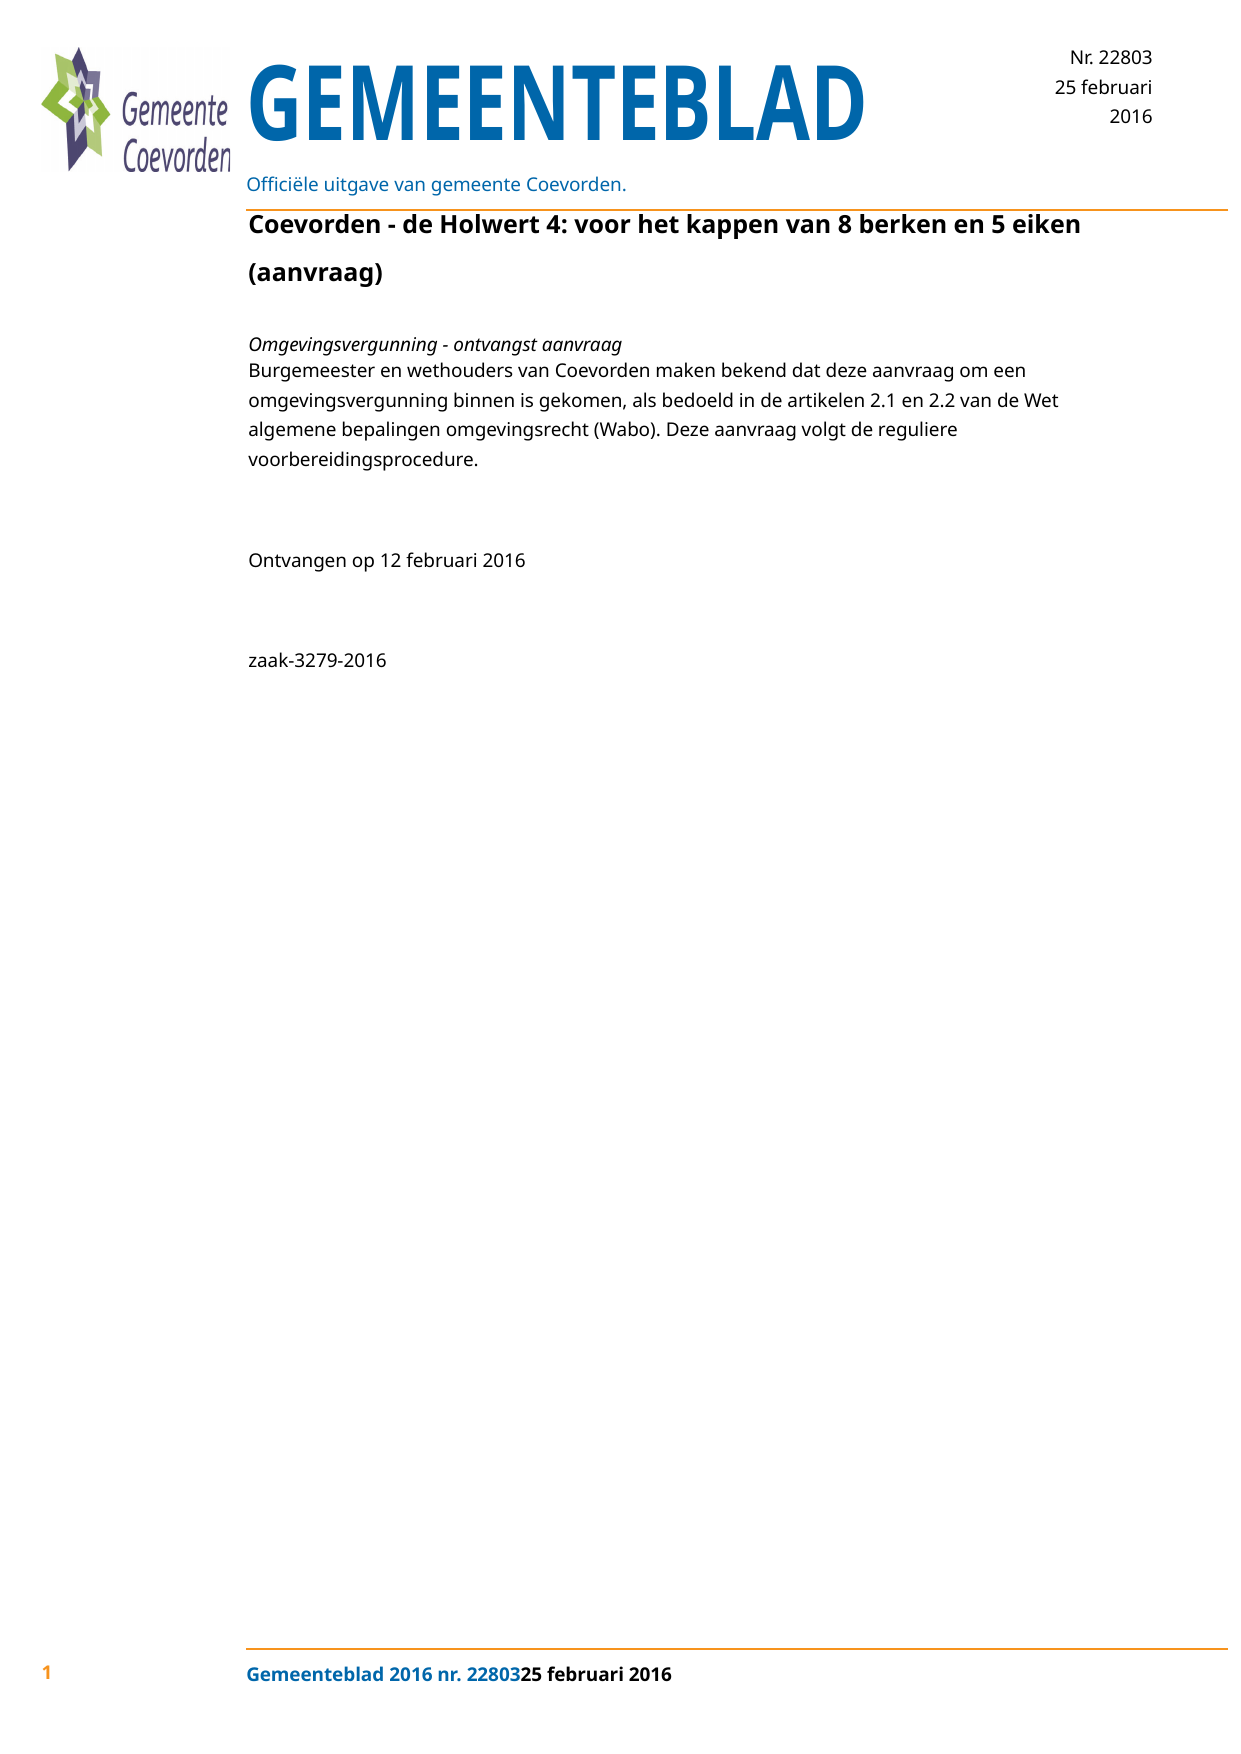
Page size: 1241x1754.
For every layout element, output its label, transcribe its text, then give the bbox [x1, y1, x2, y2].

text Burgemeester en wethouders van Coevorden maken bekend dat deze aanvraag om een omgevingsvergunning binnen is gekomen, als bedoeld in de artikelen 2.1 en 2.2 van de Wet algemene bepalingen omgevingsrecht (Wabo). Deze aanvraag volgt de reguliere voorbereidingsprocedure. [248, 357, 1152, 472]
picture [41, 47, 231, 172]
text Ontvangen op 12 februari 2016 [248, 547, 1152, 572]
text Omgevingsvergunning - ontvangst aanvraag [248, 331, 1152, 357]
text zaak-3279-2016 [248, 648, 1152, 673]
text Coevorden - de Holwert 4: voor het kappen van 8 berken en 5 eiken (aanvraag) [248, 211, 1152, 288]
